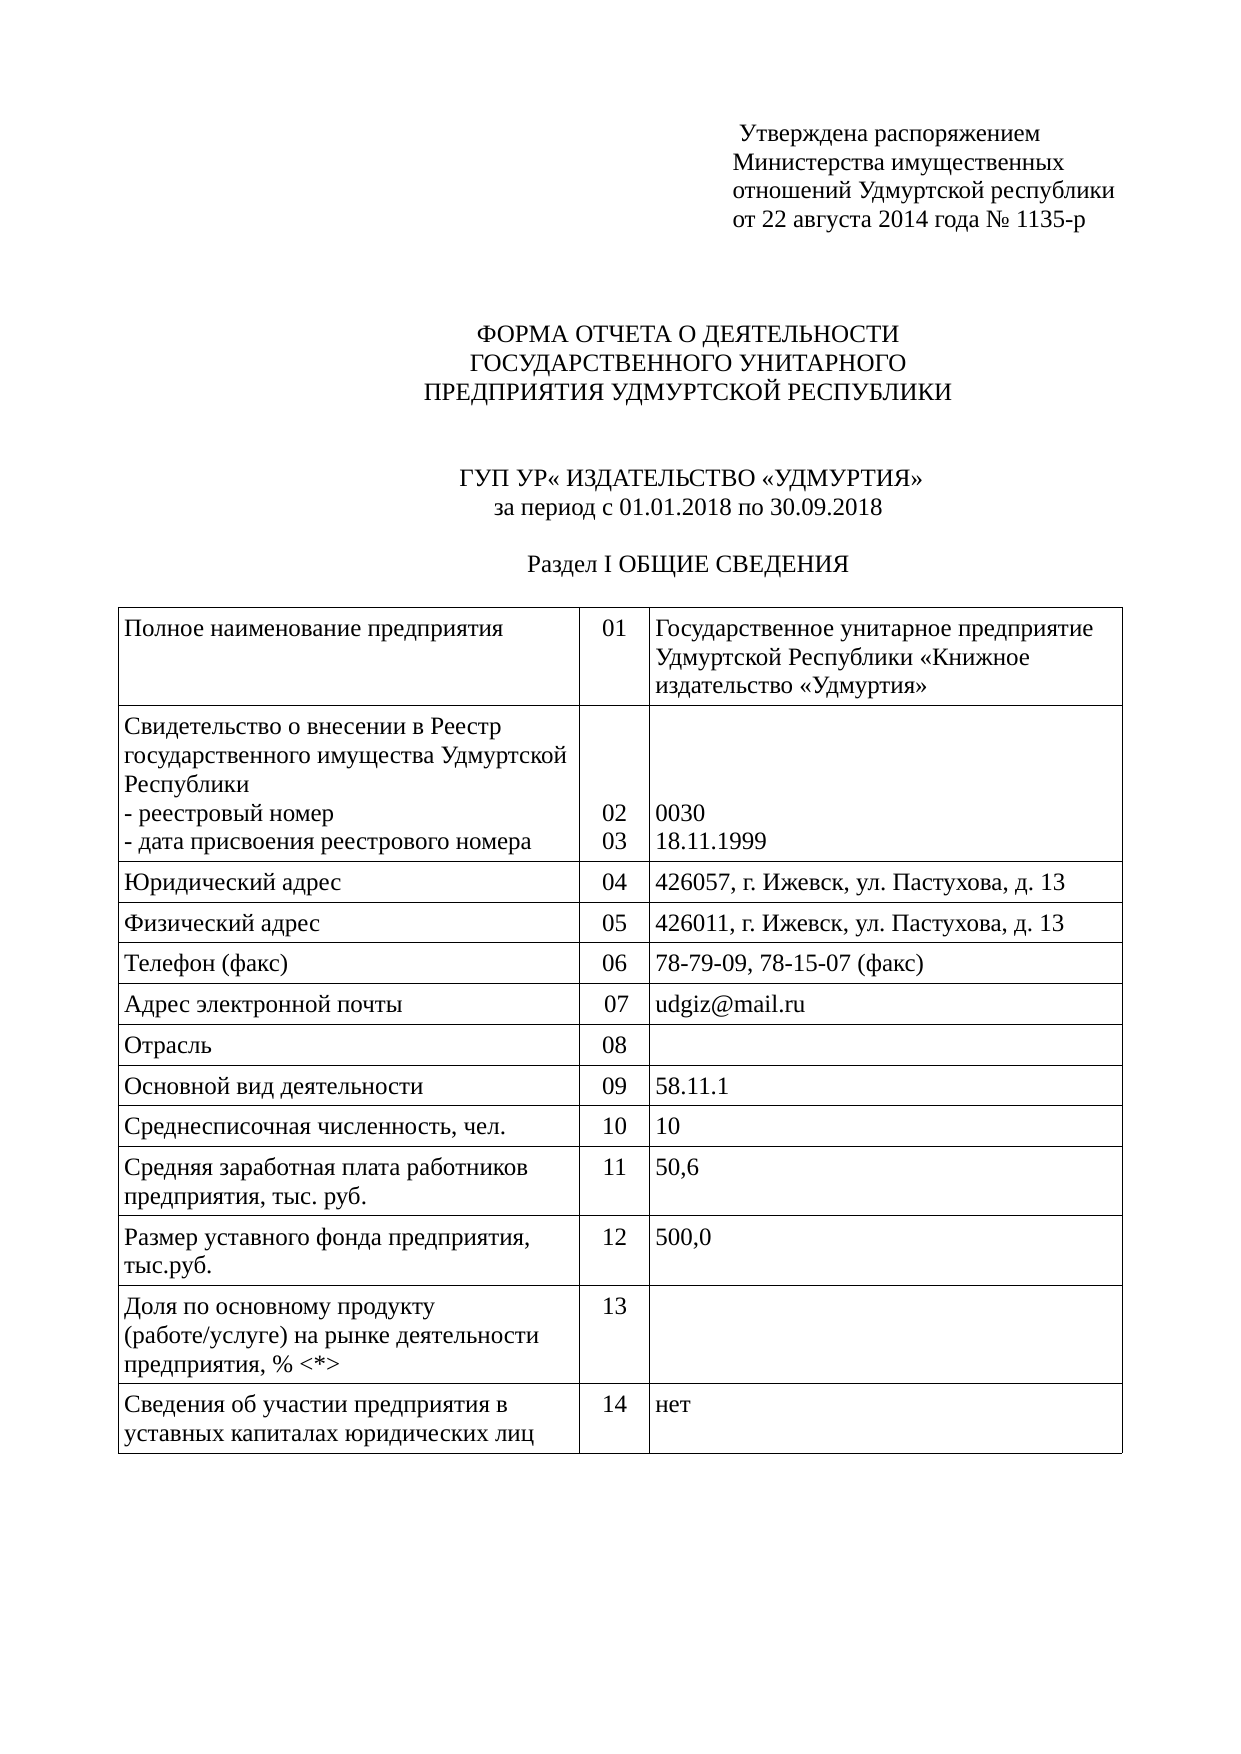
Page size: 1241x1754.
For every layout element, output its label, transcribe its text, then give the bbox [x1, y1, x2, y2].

text за период с 01.01.2018 по 30.09.2018 [419, 492, 957, 521]
table_cell 58.11.1 [650, 1066, 1122, 1105]
table_cell Адрес электронной почты [119, 984, 579, 1024]
table_cell Средняя заработная плата работников предприятия, тыс. руб. [119, 1147, 579, 1215]
table_cell 11 [580, 1147, 649, 1215]
table_cell 04 [580, 862, 649, 902]
table_cell 500,0 [650, 1216, 1122, 1285]
table_cell [650, 1286, 1122, 1383]
table_cell Телефон (факс) [119, 943, 579, 983]
table_cell 02 03 [580, 706, 649, 861]
table_cell Основной вид деятельности [119, 1066, 579, 1105]
table_cell 50,6 [650, 1147, 1122, 1215]
table_cell 78-79-09, 78-15-07 (факс) [650, 943, 1122, 983]
table_cell 10 [580, 1106, 649, 1146]
table_cell Физический адрес [119, 903, 579, 942]
table_header Полное наименование предприятия [119, 608, 579, 705]
text Раздел I ОБЩИЕ СВЕДЕНИЯ [419, 549, 957, 578]
table_cell 426057, г. Ижевск, ул. Пастухова, д. 13 [650, 862, 1122, 902]
table_cell 05 [580, 903, 649, 942]
table_cell 09 [580, 1066, 649, 1105]
table_cell 08 [580, 1025, 649, 1064]
table_cell Отрасль [119, 1025, 579, 1064]
table_cell Сведения об участии предприятия в уставных капиталах юридических лиц [119, 1384, 579, 1453]
table_header Государственное унитарное предприятие Удмуртской Республики «Книжное издательство «Удмуртия» [650, 608, 1122, 705]
table_cell udgiz@mail.ru [650, 984, 1122, 1024]
table_cell 12 [580, 1216, 649, 1285]
table_header 01 [580, 608, 649, 705]
table_cell Среднесписочная численность, чел. [119, 1106, 579, 1146]
table_cell Размер уставного фонда предприятия, тыс.руб. [119, 1216, 579, 1285]
table_cell 06 [580, 943, 649, 983]
table_cell Юридический адрес [119, 862, 579, 902]
text ФОРМА ОТЧЕТА О ДЕЯТЕЛЬНОСТИ ГОСУДАРСТВЕННОГО УНИТАРНОГО ПРЕДПРИЯТИЯ УДМУРТСКОЙ РЕСПУБЛИКИ [419, 319, 957, 406]
table_cell 07 [580, 984, 649, 1024]
table_cell 0030 18.11.1999 [650, 706, 1122, 861]
table_cell Доля по основному продукту (работе/услуге) на рынке деятельности предприятия, % <*> [119, 1286, 579, 1383]
text ГУП УР« ИЗДАТЕЛЬСТВО «УДМУРТИЯ» [419, 463, 957, 492]
table_cell 10 [650, 1106, 1122, 1146]
table_cell 14 [580, 1384, 649, 1453]
table_cell Свидетельство о внесении в Реестр государственного имущества Удмуртской Республики - реестровый номер - дата присвоения реестрового номера [119, 706, 579, 861]
table_cell 13 [580, 1286, 649, 1383]
table_cell [650, 1025, 1122, 1064]
text Утверждена распоряжением Министерства имущественных отношений Удмуртской республики от 22 августа 2014 года № 1135-р [732, 118, 1122, 233]
table_cell 426011, г. Ижевск, ул. Пастухова, д. 13 [650, 903, 1122, 942]
table_cell нет [650, 1384, 1122, 1453]
